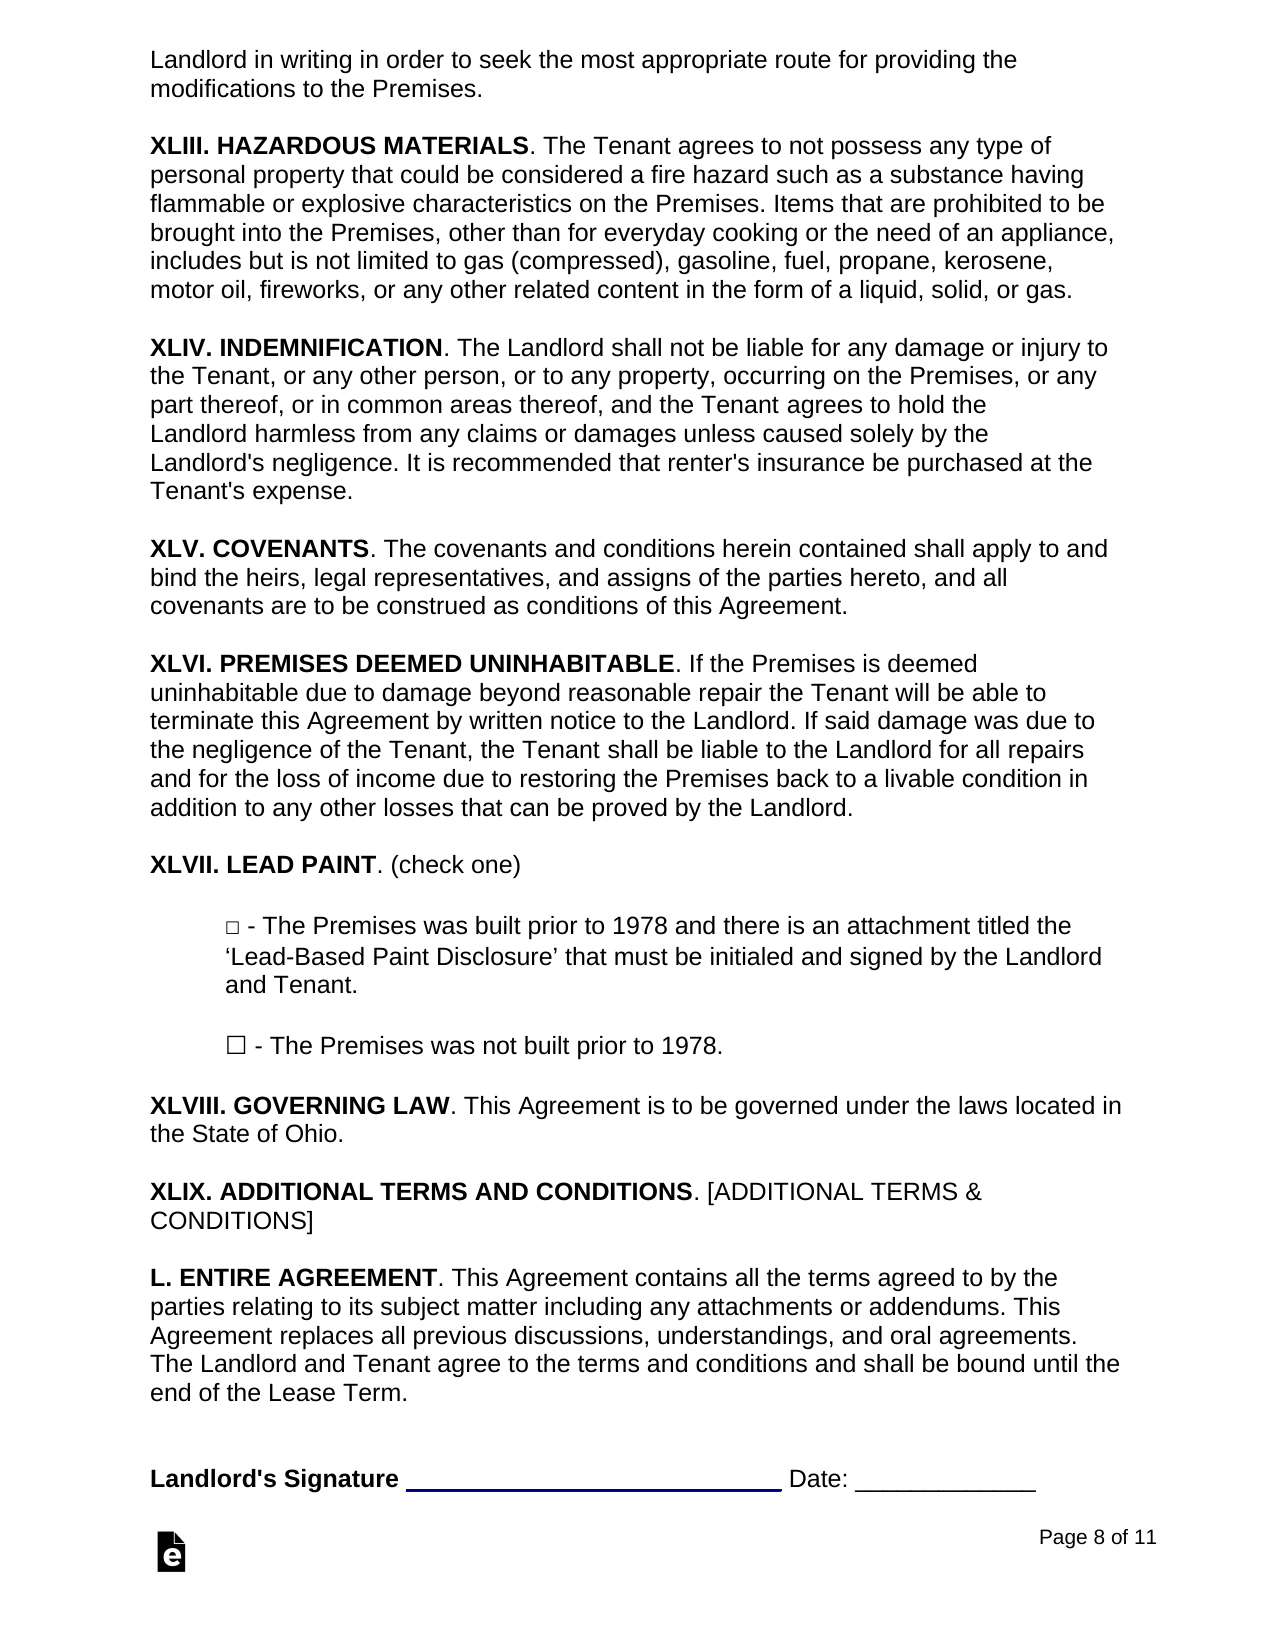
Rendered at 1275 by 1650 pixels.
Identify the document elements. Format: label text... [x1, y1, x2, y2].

text ☐ - The Premises was not built prior to 1978. [225, 1028, 1125, 1062]
text XLVIII. GOVERNING LAW. This Agreement is to be governed under the laws located in the State of Ohio. [150, 1091, 1125, 1148]
text L. ENTIRE AGREEMENT. This Agreement contains all the terms agreed to by the parties relating to its subject matter including any attachments or addendums. This Agreement replaces all previous discussions, understandings, and oral agreements. The Landlord and Tenant agree to the terms and conditions and shall be bound until the end of the Lease Term. [150, 1263, 1125, 1407]
text XLV. COVENANTS. The covenants and conditions herein contained shall apply to and bind the heirs, legal representatives, and assigns of the parties hereto, and all covenants are to be construed as conditions of this Agreement. [150, 534, 1125, 620]
text XLIII. HAZARDOUS MATERIALS. The Tenant agrees to not possess any type of personal property that could be considered a fire hazard such as a substance having flammable or explosive characteristics on the Premises. Items that are prohibited to be brought into the Premises, other than for everyday cooking or the need of an appliance, includes but is not limited to gas (compressed), gasoline, fuel, propane, kerosene, motor oil, fireworks, or any other related content in the form of a liquid, solid, or gas. [150, 131, 1125, 304]
text XLVI. PREMISES DEEMED UNINHABITABLE. If the Premises is deemed uninhabitable due to damage beyond reasonable repair the Tenant will be able to terminate this Agreement by written notice to the Landlord. If said damage was due to the negligence of the Tenant, the Tenant shall be liable to the Landlord for all repairs and for the loss of income due to restoring the Premises back to a livable condition in addition to any other losses that can be proved by the Landlord. [150, 649, 1125, 821]
text Landlord's Signature ___________________________ Date: _____________ [150, 1464, 1125, 1493]
text ☐ - The Premises was built prior to 1978 and there is an attachment titled the ‘Lead-Based Paint Disclosure’ that must be initialed and signed by the Landlord and Tenant. [225, 907, 1125, 999]
text XLVII. LEAD PAINT. (check one) [150, 850, 1125, 879]
text XLIV. INDEMNIFICATION. The Landlord shall not be liable for any damage or injury to the Tenant, or any other person, or to any property, occurring on the Premises, or any part thereof, or in common areas thereof, and the Tenant agrees to hold the Landlord harmless from any claims or damages unless caused solely by the Landlord's negligence. It is recommended that renter's insurance be purchased at the Tenant's expense. [150, 332, 1125, 505]
text Landlord in writing in order to seek the most appropriate route for providing the modifications to the Premises. [150, 45, 1125, 102]
text XLIX. ADDITIONAL TERMS AND CONDITIONS. [ADDITIONAL TERMS & CONDITIONS] [150, 1177, 1125, 1234]
